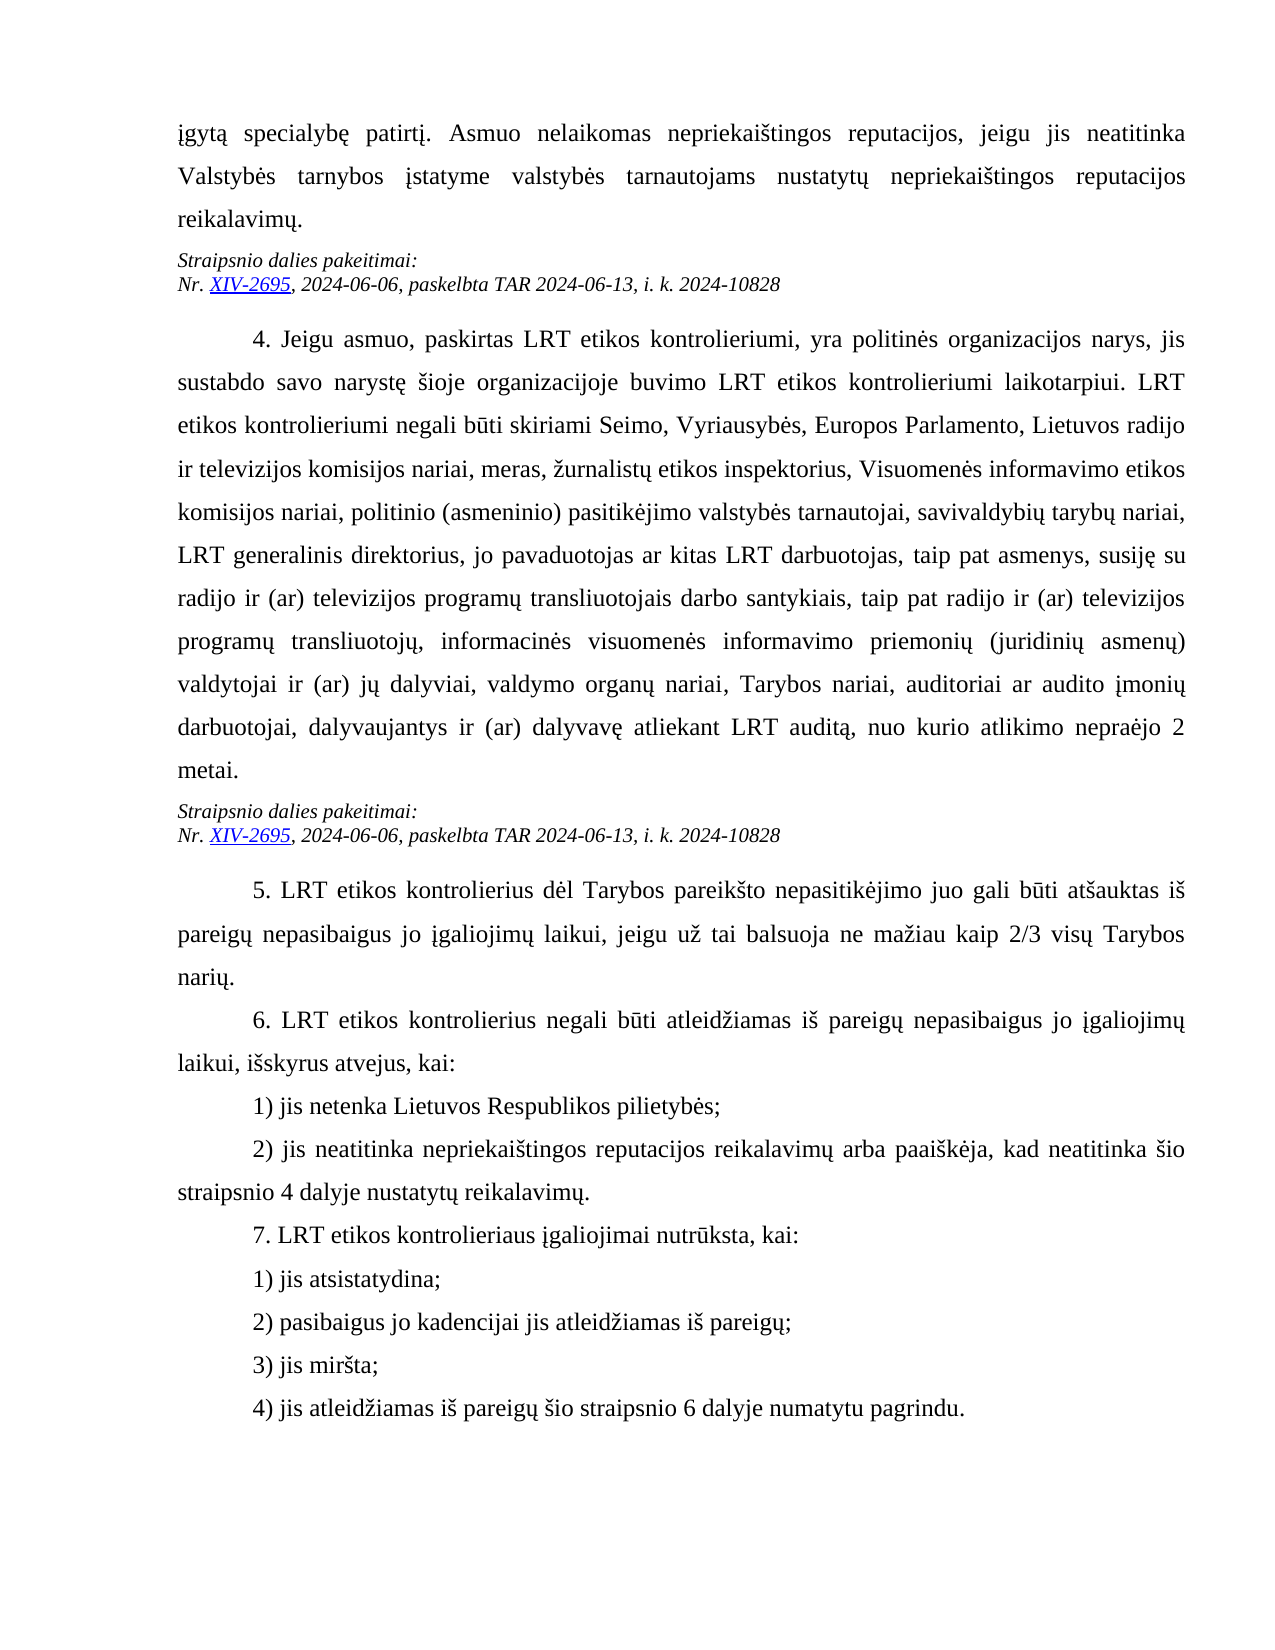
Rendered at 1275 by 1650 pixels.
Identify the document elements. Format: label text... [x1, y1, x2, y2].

text 1) jis netenka Lietuvos Respublikos pilietybės; [177, 1091, 1186, 1120]
text 7. LRT etikos kontrolieriaus įgaliojimai nutrūksta, kai: [177, 1221, 1186, 1249]
text Nr. XIV-2695, 2024-06-06, paskelbta TAR 2024-06-13, i. k. 2024-10828 [177, 272, 1186, 296]
text 4. Jeigu asmuo, paskirtas LRT etikos kontrolieriumi, yra politinės organizacijos narys, jis sustabdo savo narystę šioje organizacijoje buvimo LRT etikos kontrolieriumi laikotarpiui. LRT etikos kontrolieriumi negali būti skiriami Seimo, Vyriausybės, Europos Parlamento, Lietuvos radijo ir televizijos komisijos nariai, meras, žurnalistų etikos inspektorius, Visuomenės informavimo etikos komisijos nariai, politinio (asmeninio) pasitikėjimo valstybės tarnautojai, savivaldybių tarybų nariai, LRT generalinis direktorius, jo pavaduotojas ar kitas LRT darbuotojas, taip pat asmenys, susiję su radijo ir (ar) televizijos programų transliuotojais darbo santykiais, taip pat radijo ir (ar) televizijos programų transliuotojų, informacinės visuomenės informavimo priemonių (juridinių asmenų) valdytojai ir (ar) jų dalyviai, valdymo organų nariai, Tarybos nariai, auditoriai ar audito įmonių darbuotojai, dalyvaujantys ir (ar) dalyvavę atliekant LRT auditą, nuo kurio atlikimo nepraėjo 2 metai. [177, 324, 1186, 784]
text 2) jis neatitinka nepriekaištingos reputacijos reikalavimų arba paaiškėja, kad neatitinka šio straipsnio 4 dalyje nustatytų reikalavimų. [177, 1134, 1186, 1206]
text Nr. XIV-2695, 2024-06-06, paskelbta TAR 2024-06-13, i. k. 2024-10828 [177, 823, 1186, 847]
text 6. LRT etikos kontrolierius negali būti atleidžiamas iš pareigų nepasibaigus jo įgaliojimų laikui, išskyrus atvejus, kai: [177, 1005, 1186, 1077]
text 5. LRT etikos kontrolierius dėl Tarybos pareikšto nepasitikėjimo juo gali būti atšauktas iš pareigų nepasibaigus jo įgaliojimų laikui, jeigu už tai balsuoja ne mažiau kaip 2/3 visų Tarybos narių. [177, 876, 1186, 991]
text 3) jis miršta; [177, 1350, 1186, 1379]
text Straipsnio dalies pakeitimai: [177, 247, 1186, 272]
text 1) jis atsistatydina; [177, 1264, 1186, 1292]
text 2) pasibaigus jo kadencijai jis atleidžiamas iš pareigų; [177, 1307, 1186, 1336]
text Straipsnio dalies pakeitimai: [177, 799, 1186, 823]
text įgytą specialybę patirtį. Asmuo nelaikomas nepriekaištingos reputacijos, jeigu jis neatitinka Valstybės tarnybos įstatyme valstybės tarnautojams nustatytų nepriekaištingos reputacijos reikalavimų. [177, 118, 1186, 233]
text 4) jis atleidžiamas iš pareigų šio straipsnio 6 dalyje numatytu pagrindu. [177, 1393, 1186, 1422]
